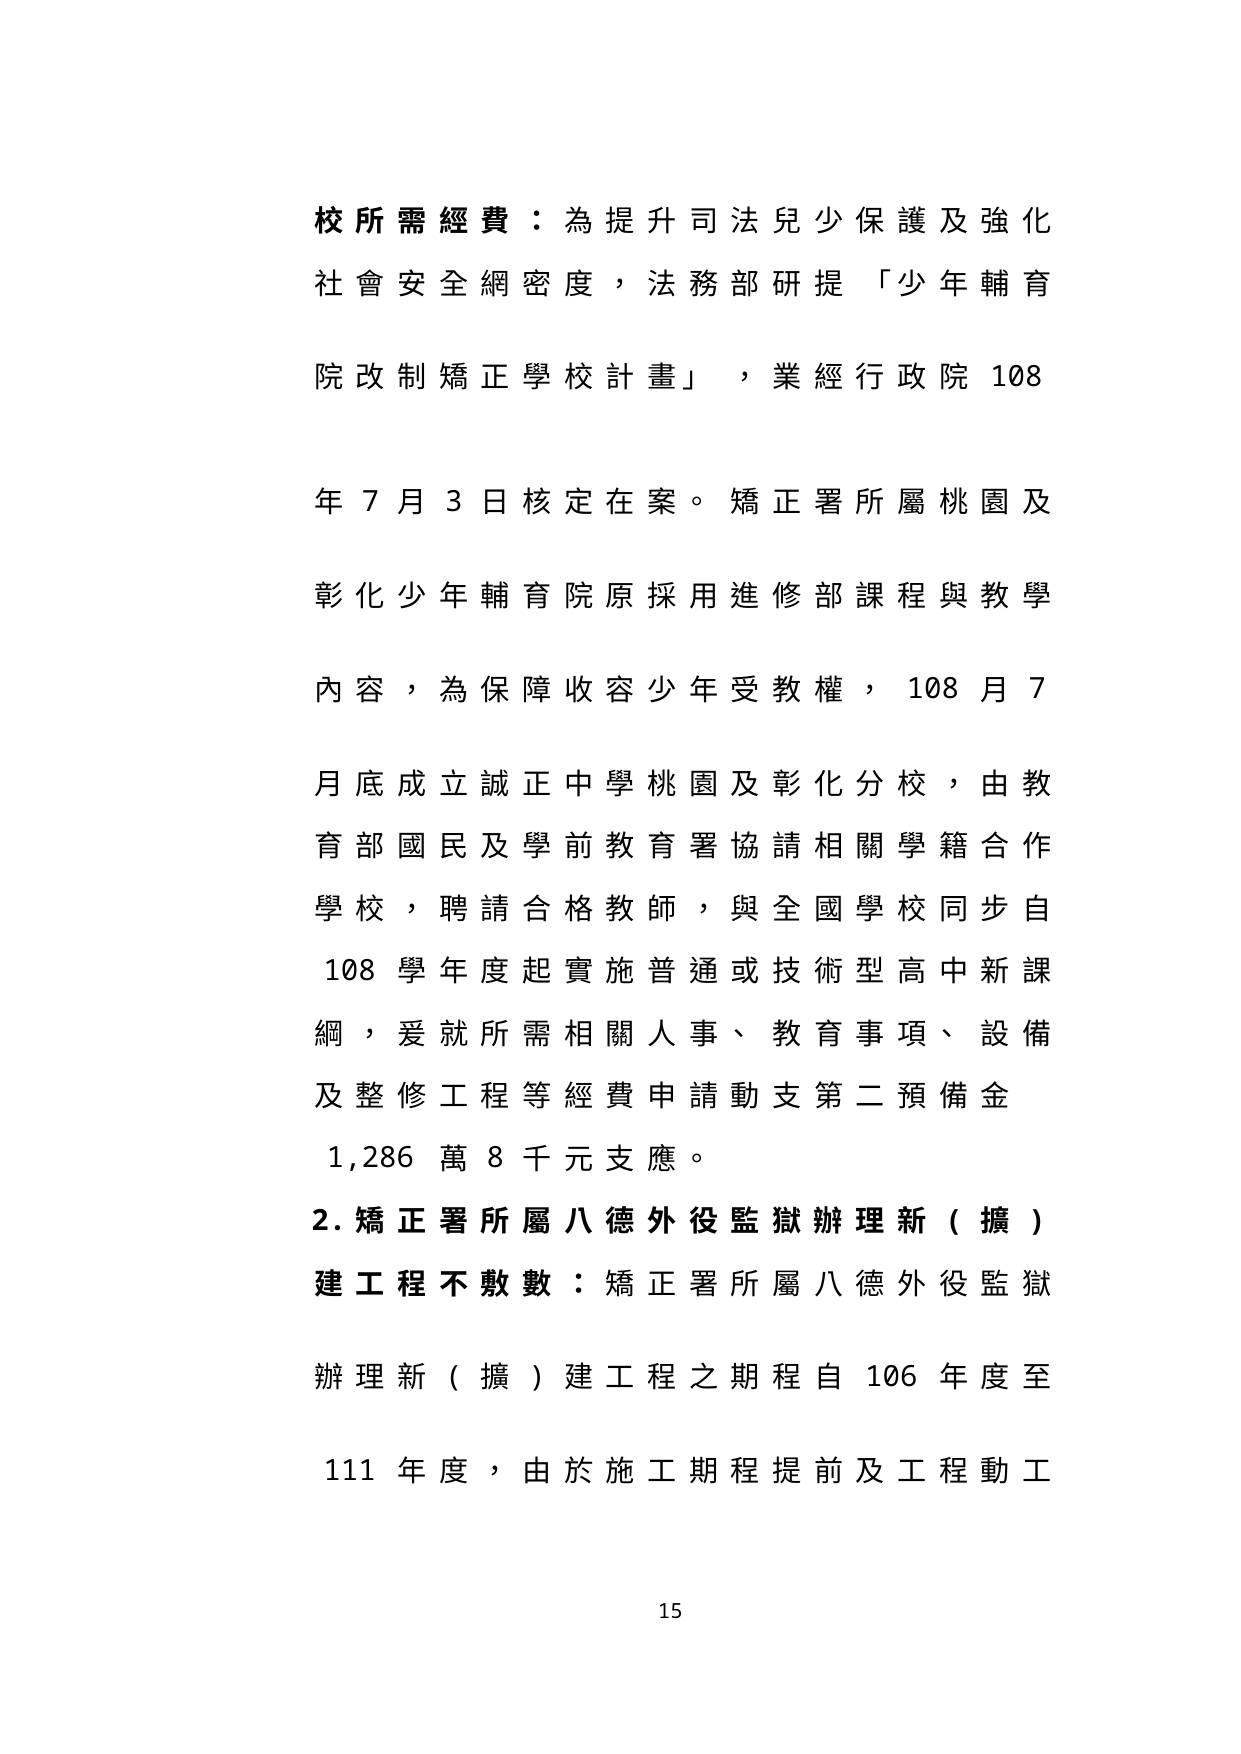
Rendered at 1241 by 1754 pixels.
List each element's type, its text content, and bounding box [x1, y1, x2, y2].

text 2.矯正署所屬八德外役監獄辦理新(擴)建工程不敷數：矯正署所屬八德外役監獄辦理新(擴)建工程之期程自106年度至111年度，由於施工期程提前及工程動工 [271, 1177, 1058, 1490]
text 校所需經費：為提升司法兒少保護及強化社會安全網密度，法務部研提「少年輔育院改制矯正學校計畫」，業經行政院108年7月3日核定在案。矯正署所屬桃園及彰化少年輔育院原採用進修部課程與教學內容，為保障收容少年受教權，108月7月底成立誠正中學桃園及彰化分校，由教育部國民及學前教育署協請相關學籍合作學校，聘請合格教師，與全國學校同步自108學年度起實施普通或技術型高中新課綱，爰就所需相關人事、教育事項、設備及整修工程等經費申請動支第二預備金1,286萬8千元支應。 [271, 177, 1058, 1177]
